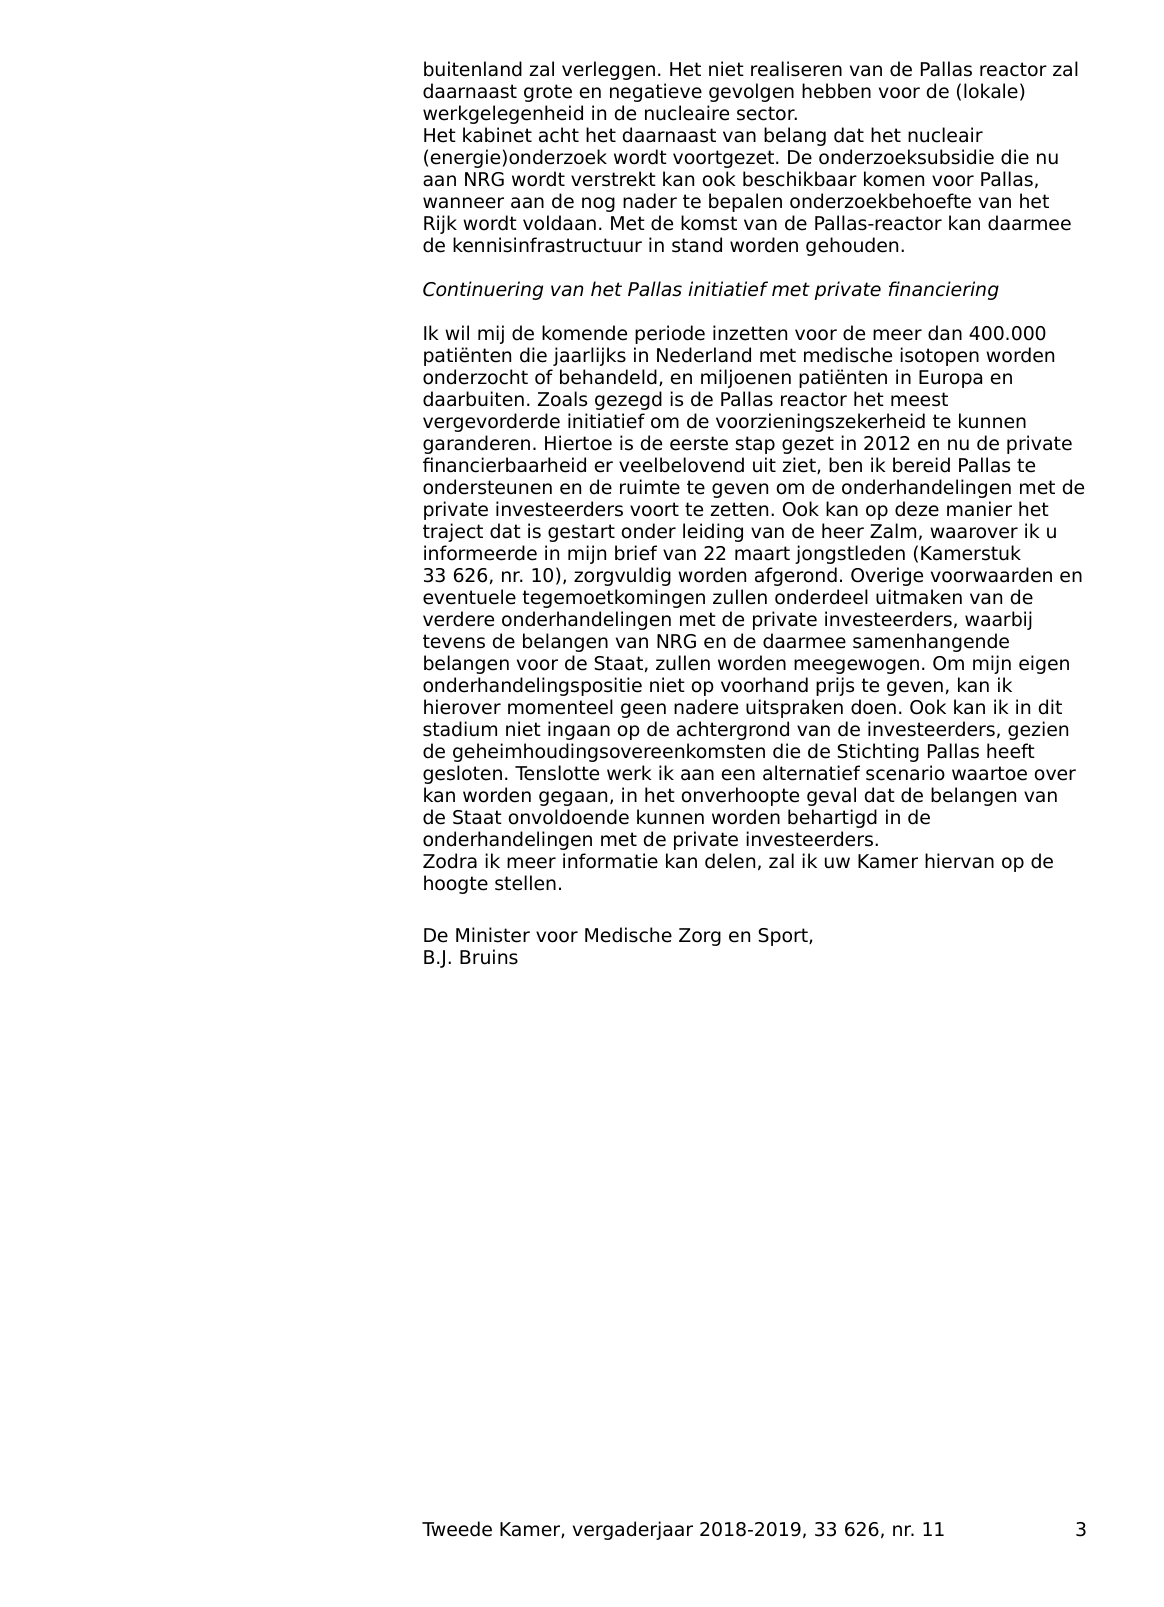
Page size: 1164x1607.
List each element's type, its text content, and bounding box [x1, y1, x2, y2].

text Ik wil mij de komende periode inzetten voor de meer dan 400.000 patiënten die jaarlijks in Nederland met medische isotopen worden onderzocht of behandeld, en miljoenen patiënten in Europa en daarbuiten. Zoals gezegd is de Pallas reactor het meest vergevorderde initiatief om de voorzieningszekerheid te kunnen garanderen. Hiertoe is de eerste stap gezet in 2012 en nu de private financierbaarheid er veelbelovend uit ziet, ben ik bereid Pallas te ondersteunen en de ruimte te geven om de onderhandelingen met de private investeerders voort te zetten. Ook kan op deze manier het traject dat is gestart onder leiding van de heer Zalm, waarover ik u informeerde in mijn brief van 22 maart jongstleden (Kamerstuk 33 626, nr. 10), zorgvuldig worden afgerond. Overige voorwaarden en eventuele tegemoetkomingen zullen onderdeel uitmaken van de verdere onderhandelingen met de private investeerders, waarbij tevens de belangen van NRG en de daarmee samenhangende belangen voor de Staat, zullen worden meegewogen. Om mijn eigen onderhandelingspositie niet op voorhand prijs te geven, kan ik hierover momenteel geen nadere uitspraken doen. Ook kan ik in dit stadium niet ingaan op de achtergrond van de investeerders, gezien de geheimhoudingsovereenkomsten die de Stichting Pallas heeft gesloten. Tenslotte werk ik aan een alternatief scenario waartoe over kan worden gegaan, in het onverhoopte geval dat de belangen van de Staat onvoldoende kunnen worden behartigd in de onderhandelingen met de private investeerders. [422, 323, 1087, 851]
text Zodra ik meer informatie kan delen, zal ik uw Kamer hiervan op de hoogte stellen. [422, 851, 1087, 895]
text buitenland zal verleggen. Het niet realiseren van de Pallas reactor zal daarnaast grote en negatieve gevolgen hebben voor de (lokale) werkgelegenheid in de nucleaire sector. [422, 59, 1087, 125]
text De Minister voor Medische Zorg en Sport, B.J. Bruins [422, 925, 1087, 969]
text Het kabinet acht het daarnaast van belang dat het nucleair (energie)onderzoek wordt voortgezet. De onderzoeksubsidie die nu aan NRG wordt verstrekt kan ook beschikbaar komen voor Pallas, wanneer aan de nog nader te bepalen onderzoekbehoefte van het Rijk wordt voldaan. Met de komst van de Pallas-reactor kan daarmee de kennisinfrastructuur in stand worden gehouden. [422, 125, 1087, 257]
subtitle Continuering van het Pallas initiatief met private financiering [422, 279, 1087, 301]
